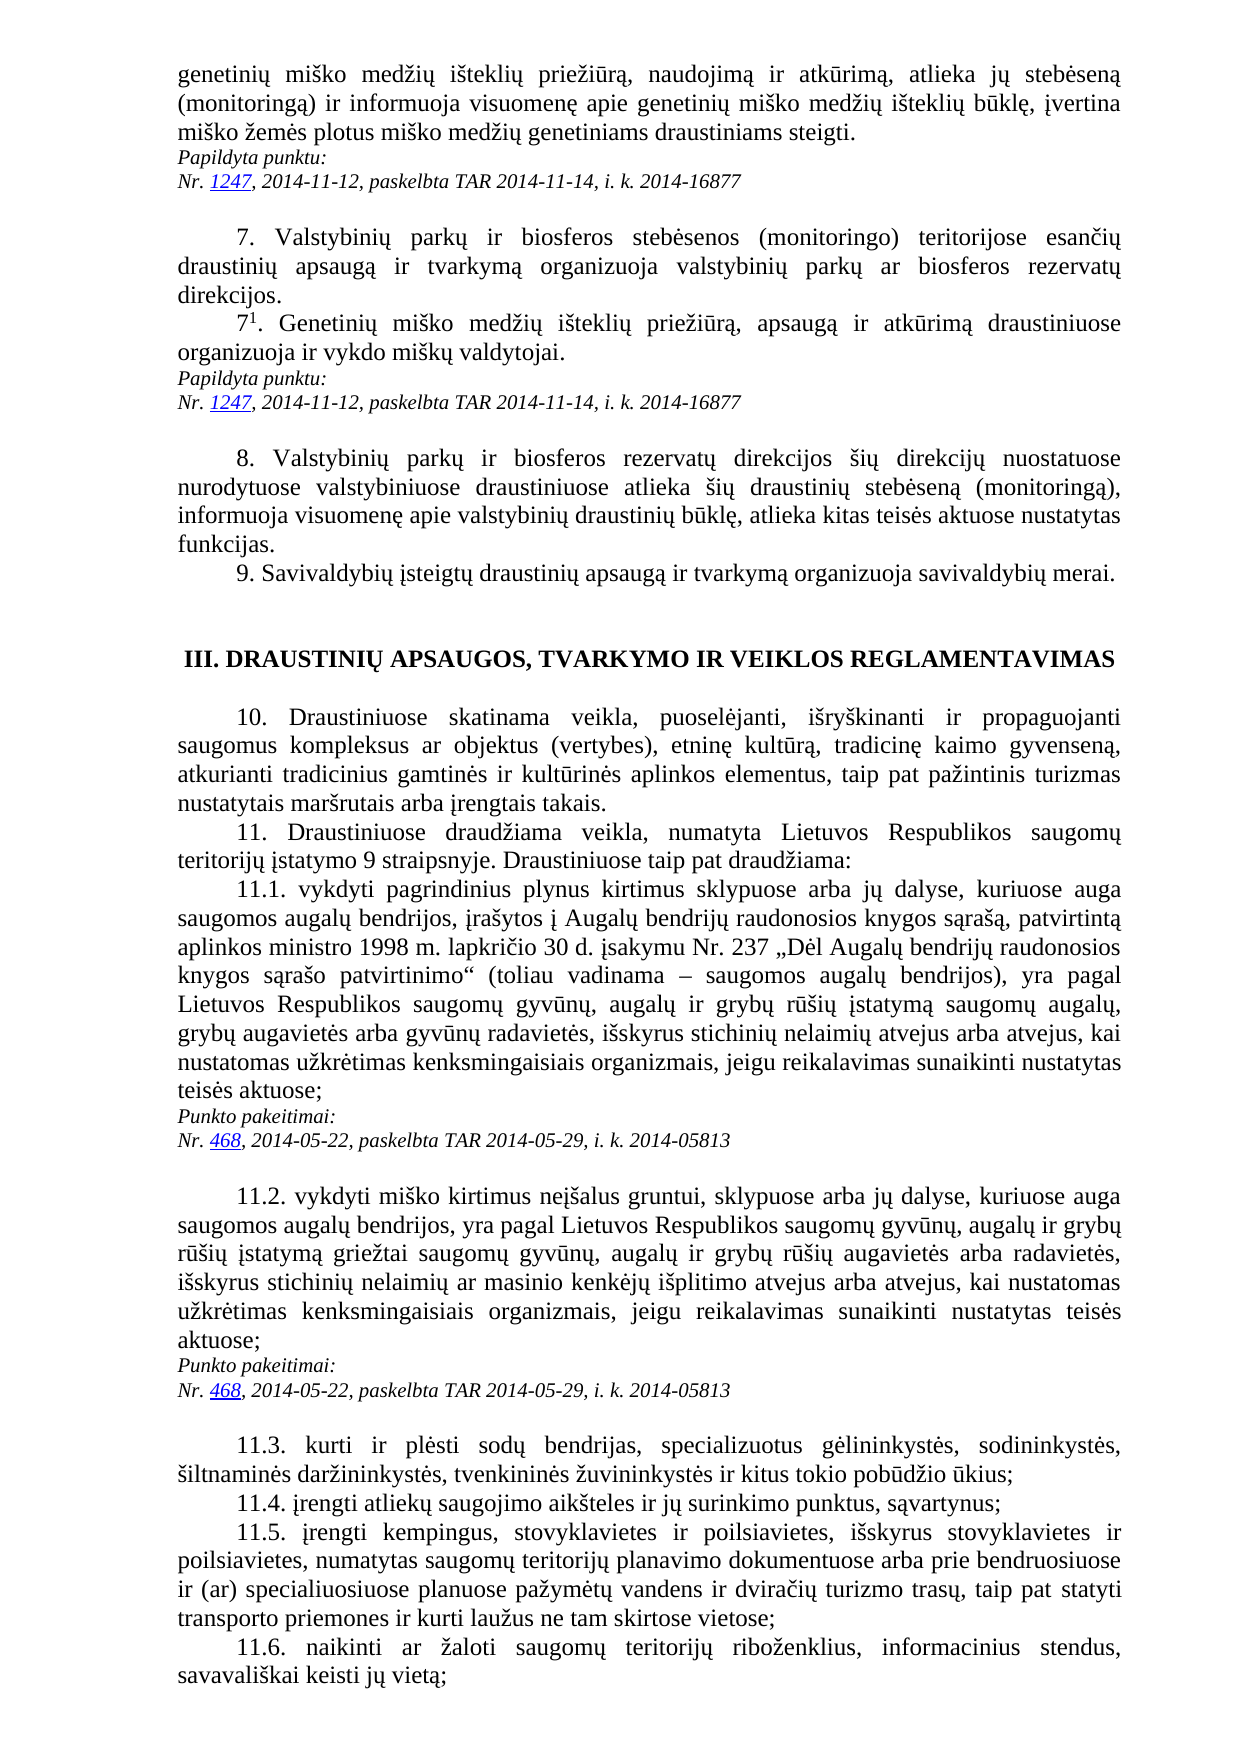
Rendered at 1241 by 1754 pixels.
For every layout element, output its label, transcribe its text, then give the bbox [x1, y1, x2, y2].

text 9. Savivaldybių įsteigtų draustinių apsaugą ir tvarkymą organizuoja savivaldybių merai. [177, 558, 1122, 587]
text 11.6. naikinti ar žaloti saugomų teritorijų riboženklius, informacinius stendus, savavališkai keisti jų vietą; [177, 1632, 1122, 1689]
text Nr. 1247, 2014-11-12, paskelbta TAR 2014-11-14, i. k. 2014-16877 [177, 169, 1122, 193]
text Punkto pakeitimai: [177, 1104, 1122, 1128]
text III. DRAUSTINIŲ APSAUGOS, TVARKYMO IR VEIKLOS REGLAMENTAVIMAS [177, 644, 1122, 673]
text 11.3. kurti ir plėsti sodų bendrijas, specializuotus gėlininkystės, sodininkystės, šiltnaminės daržininkystės, tvenkininės žuvininkystės ir kitus tokio pobūdžio ūkius; [177, 1430, 1122, 1488]
text 11.1. vykdyti pagrindinius plynus kirtimus sklypuose arba jų dalyse, kuriuose auga saugomos augalų bendrijos, įrašytos į Augalų bendrijų raudonosios knygos sąrašą, patvirtintą aplinkos ministro 1998 m. lapkričio 30 d. įsakymu Nr. 237 „Dėl Augalų bendrijų raudonosios knygos sąrašo patvirtinimo“ (toliau vadinama – saugomos augalų bendrijos), yra pagal Lietuvos Respublikos saugomų gyvūnų, augalų ir grybų rūšių įstatymą saugomų augalų, grybų augavietės arba gyvūnų radavietės, išskyrus stichinių nelaimių atvejus arba atvejus, kai nustatomas užkrėtimas kenksmingaisiais organizmais, jeigu reikalavimas sunaikinti nustatytas teisės aktuose; [177, 874, 1122, 1104]
text Nr. 468, 2014-05-22, paskelbta TAR 2014-05-29, i. k. 2014-05813 [177, 1377, 1122, 1402]
text genetinių miško medžių išteklių priežiūrą, naudojimą ir atkūrimą, atlieka jų stebėseną (monitoringą) ir informuoja visuomenę apie genetinių miško medžių išteklių būklę, įvertina miško žemės plotus miško medžių genetiniams draustiniams steigti. [177, 59, 1122, 145]
text Punkto pakeitimai: [177, 1353, 1122, 1377]
text 10. Draustiniuose skatinama veikla, puoselėjanti, išryškinanti ir propaguojanti saugomus kompleksus ar objektus (vertybes), etninę kultūrą, tradicinę kaimo gyvenseną, atkurianti tradicinius gamtinės ir kultūrinės aplinkos elementus, taip pat pažintinis turizmas nustatytais maršrutais arba įrengtais takais. [177, 702, 1122, 817]
text Nr. 1247, 2014-11-12, paskelbta TAR 2014-11-14, i. k. 2014-16877 [177, 390, 1122, 414]
text 8. Valstybinių parkų ir biosferos rezervatų direkcijos šių direkcijų nuostatuose nurodytuose valstybiniuose draustiniuose atlieka šių draustinių stebėseną (monitoringą), informuoja visuomenę apie valstybinių draustinių būklę, atlieka kitas teisės aktuose nustatytas funkcijas. [177, 443, 1122, 558]
text 11.4. įrengti atliekų saugojimo aikšteles ir jų surinkimo punktus, sąvartynus; [177, 1488, 1122, 1517]
text 7. Valstybinių parkų ir biosferos stebėsenos (monitoringo) teritorijose esančių draustinių apsaugą ir tvarkymą organizuoja valstybinių parkų ar biosferos rezervatų direkcijos. [177, 222, 1122, 308]
text Papildyta punktu: [177, 145, 1122, 169]
text 11.5. įrengti kempingus, stovyklavietes ir poilsiavietes, išskyrus stovyklavietes ir poilsiavietes, numatytas saugomų teritorijų planavimo dokumentuose arba prie bendruosiuose ir (ar) specialiuosiuose planuose pažymėtų vandens ir dviračių turizmo trasų, taip pat statyti transporto priemones ir kurti laužus ne tam skirtose vietose; [177, 1517, 1122, 1632]
text 11.2. vykdyti miško kirtimus neįšalus gruntui, sklypuose arba jų dalyse, kuriuose auga saugomos augalų bendrijos, yra pagal Lietuvos Respublikos saugomų gyvūnų, augalų ir grybų rūšių įstatymą griežtai saugomų gyvūnų, augalų ir grybų rūšių augavietės arba radavietės, išskyrus stichinių nelaimių ar masinio kenkėjų išplitimo atvejus arba atvejus, kai nustatomas užkrėtimas kenksmingaisiais organizmais, jeigu reikalavimas sunaikinti nustatytas teisės aktuose; [177, 1181, 1122, 1353]
text 11. Draustiniuose draudžiama veikla, numatyta Lietuvos Respublikos saugomų teritorijų įstatymo 9 straipsnyje. Draustiniuose taip pat draudžiama: [177, 817, 1122, 874]
text 71. Genetinių miško medžių išteklių priežiūrą, apsaugą ir atkūrimą draustiniuose organizuoja ir vykdo miškų valdytojai. [177, 308, 1122, 366]
text Nr. 468, 2014-05-22, paskelbta TAR 2014-05-29, i. k. 2014-05813 [177, 1128, 1122, 1152]
text Papildyta punktu: [177, 366, 1122, 390]
